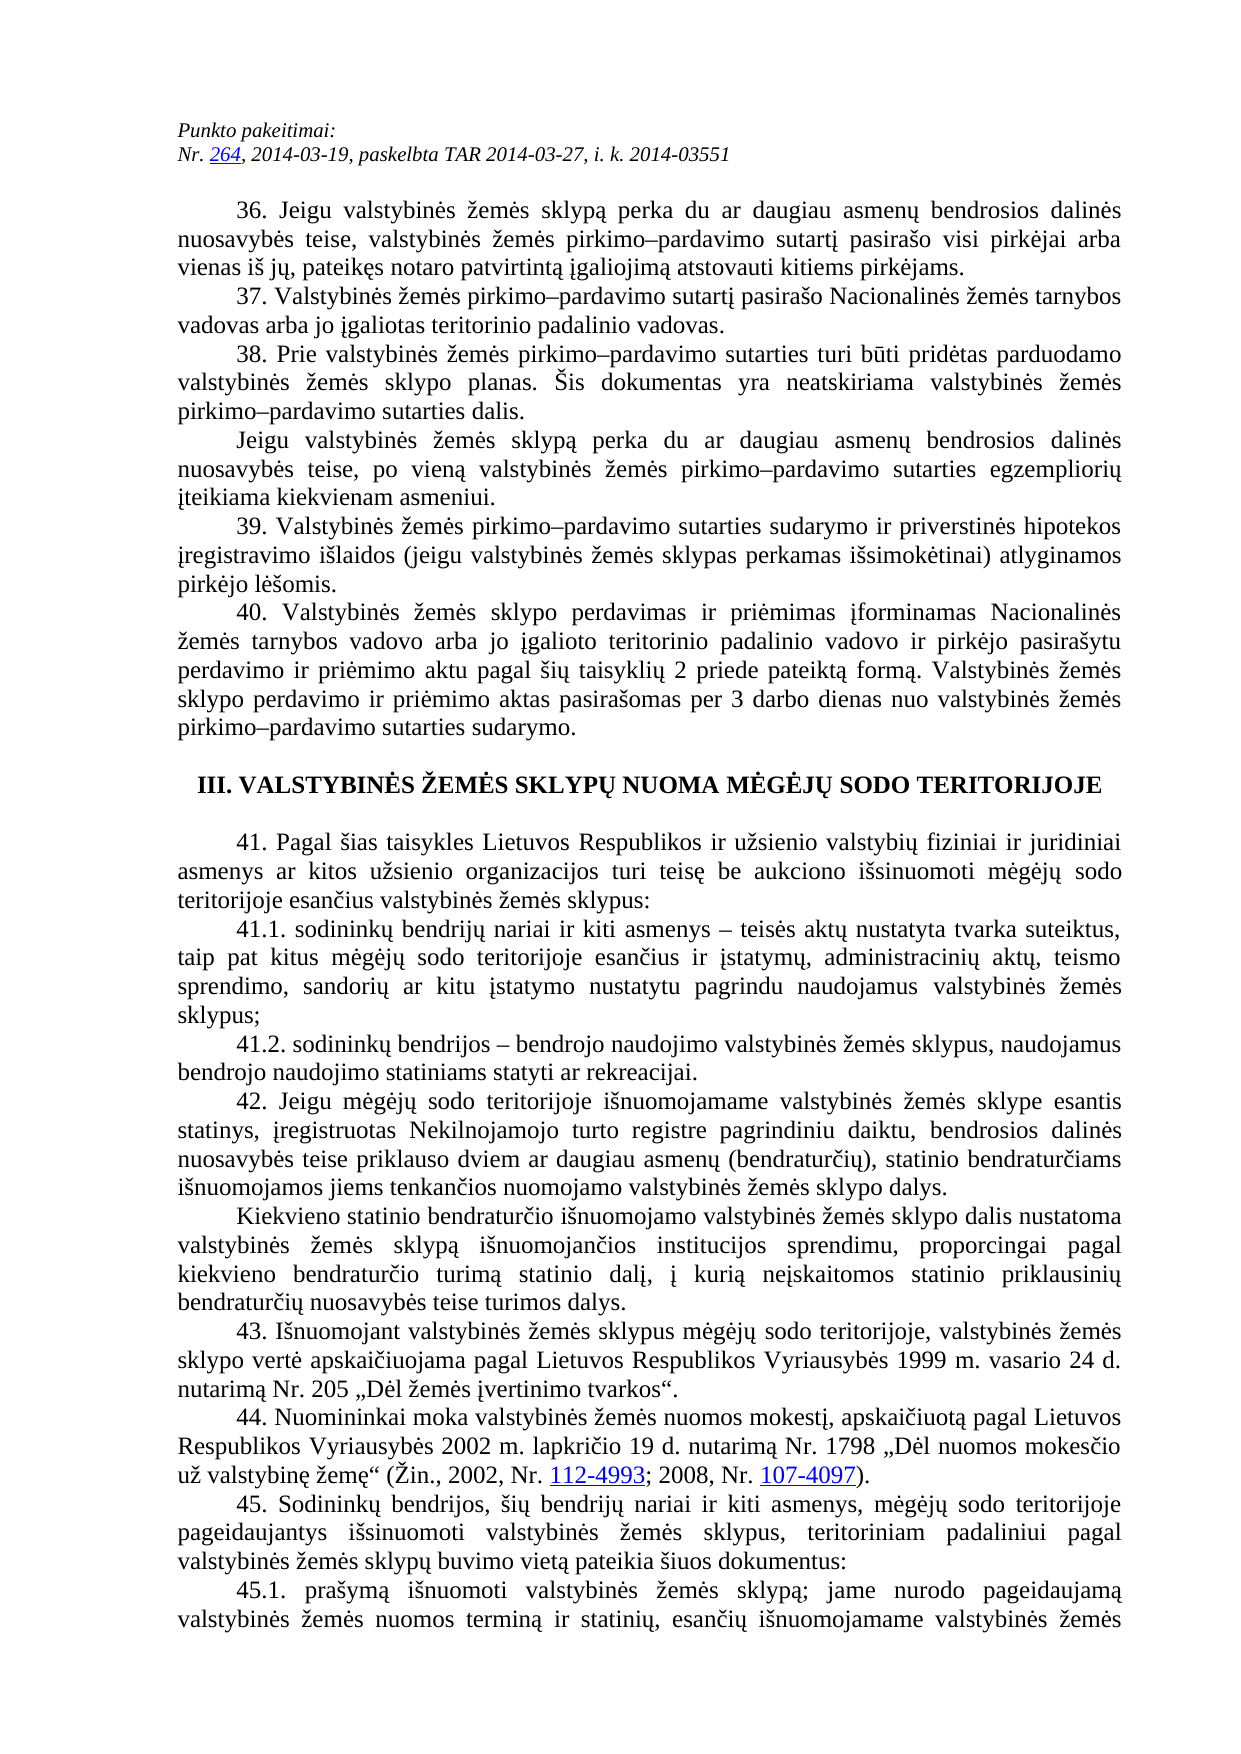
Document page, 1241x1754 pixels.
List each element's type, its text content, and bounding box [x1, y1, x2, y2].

text 41.1. sodininkų bendrijų nariai ir kiti asmenys – teisės aktų nustatyta tvarka suteiktus, taip pat kitus mėgėjų sodo teritorijoje esančius ir įstatymų, administracinių aktų, teismo sprendimo, sandorių ar kitu įstatymo nustatytu pagrindu naudojamus valstybinės žemės sklypus; [177, 914, 1122, 1029]
text 44. Nuomininkai moka valstybinės žemės nuomos mokestį, apskaičiuotą pagal Lietuvos Respublikos Vyriausybės 2002 m. lapkričio 19 d. nutarimą Nr. 1798 „Dėl nuomos mokesčio už valstybinę žemę“ (Žin., 2002, Nr. 112-4993; 2008, Nr. 107-4097). [177, 1402, 1122, 1489]
text Kiekvieno statinio bendraturčio išnuomojamo valstybinės žemės sklypo dalis nustatoma valstybinės žemės sklypą išnuomojančios institucijos sprendimu, proporcingai pagal kiekvieno bendraturčio turimą statinio dalį, į kurią neįskaitomos statinio priklausinių bendraturčių nuosavybės teise turimos dalys. [177, 1201, 1122, 1316]
text 38. Prie valstybinės žemės pirkimo–pardavimo sutarties turi būti pridėtas parduodamo valstybinės žemės sklypo planas. Šis dokumentas yra neatskiriama valstybinės žemės pirkimo–pardavimo sutarties dalis. [177, 339, 1122, 425]
text Nr. 264, 2014-03-19, paskelbta TAR 2014-03-27, i. k. 2014-03551 [177, 142, 1122, 166]
text 39. Valstybinės žemės pirkimo–pardavimo sutarties sudarymo ir priverstinės hipotekos įregistravimo išlaidos (jeigu valstybinės žemės sklypas perkamas išsimokėtinai) atlyginamos pirkėjo lėšomis. [177, 511, 1122, 597]
text Jeigu valstybinės žemės sklypą perka du ar daugiau asmenų bendrosios dalinės nuosavybės teise, po vieną valstybinės žemės pirkimo–pardavimo sutarties egzempliorių įteikiama kiekvienam asmeniui. [177, 425, 1122, 511]
text 45.1. prašymą išnuomoti valstybinės žemės sklypą; jame nurodo pageidaujamą valstybinės žemės nuomos terminą ir statinių, esančių išnuomojamame valstybinės žemės [177, 1575, 1122, 1632]
text 41. Pagal šias taisykles Lietuvos Respublikos ir užsienio valstybių fiziniai ir juridiniai asmenys ar kitos užsienio organizacijos turi teisę be aukciono išsinuomoti mėgėjų sodo teritorijoje esančius valstybinės žemės sklypus: [177, 827, 1122, 914]
text 42. Jeigu mėgėjų sodo teritorijoje išnuomojamame valstybinės žemės sklype esantis statinys, įregistruotas Nekilnojamojo turto registre pagrindiniu daiktu, bendrosios dalinės nuosavybės teise priklauso dviem ar daugiau asmenų (bendraturčių), statinio bendraturčiams išnuomojamos jiems tenkančios nuomojamo valstybinės žemės sklypo dalys. [177, 1086, 1122, 1201]
text 36. Jeigu valstybinės žemės sklypą perka du ar daugiau asmenų bendrosios dalinės nuosavybės teise, valstybinės žemės pirkimo–pardavimo sutartį pasirašo visi pirkėjai arba vienas iš jų, pateikęs notaro patvirtintą įgaliojimą atstovauti kitiems pirkėjams. [177, 195, 1122, 281]
text 41.2. sodininkų bendrijos – bendrojo naudojimo valstybinės žemės sklypus, naudojamus bendrojo naudojimo statiniams statyti ar rekreacijai. [177, 1029, 1122, 1086]
text 43. Išnuomojant valstybinės žemės sklypus mėgėjų sodo teritorijoje, valstybinės žemės sklypo vertė apskaičiuojama pagal Lietuvos Respublikos Vyriausybės 1999 m. vasario 24 d. nutarimą Nr. 205 „Dėl žemės įvertinimo tvarkos“. [177, 1316, 1122, 1402]
text 45. Sodininkų bendrijos, šių bendrijų nariai ir kiti asmenys, mėgėjų sodo teritorijoje pageidaujantys išsinuomoti valstybinės žemės sklypus, teritoriniam padaliniui pagal valstybinės žemės sklypų buvimo vietą pateikia šiuos dokumentus: [177, 1489, 1122, 1575]
text III. VALSTYBINĖS ŽEMĖS SKLYPŲ NUOMA MĖgėjų SODO TERITORIJOJE [177, 770, 1122, 799]
text 37. Valstybinės žemės pirkimo–pardavimo sutartį pasirašo Nacionalinės žemės tarnybos vadovas arba jo įgaliotas teritorinio padalinio vadovas. [177, 281, 1122, 339]
text 40. Valstybinės žemės sklypo perdavimas ir priėmimas įforminamas Nacionalinės žemės tarnybos vadovo arba jo įgalioto teritorinio padalinio vadovo ir pirkėjo pasirašytu perdavimo ir priėmimo aktu pagal šių taisyklių 2 priede pateiktą formą. Valstybinės žemės sklypo perdavimo ir priėmimo aktas pasirašomas per 3 darbo dienas nuo valstybinės žemės pirkimo–pardavimo sutarties sudarymo. [177, 597, 1122, 741]
text Punkto pakeitimai: [177, 118, 1122, 142]
